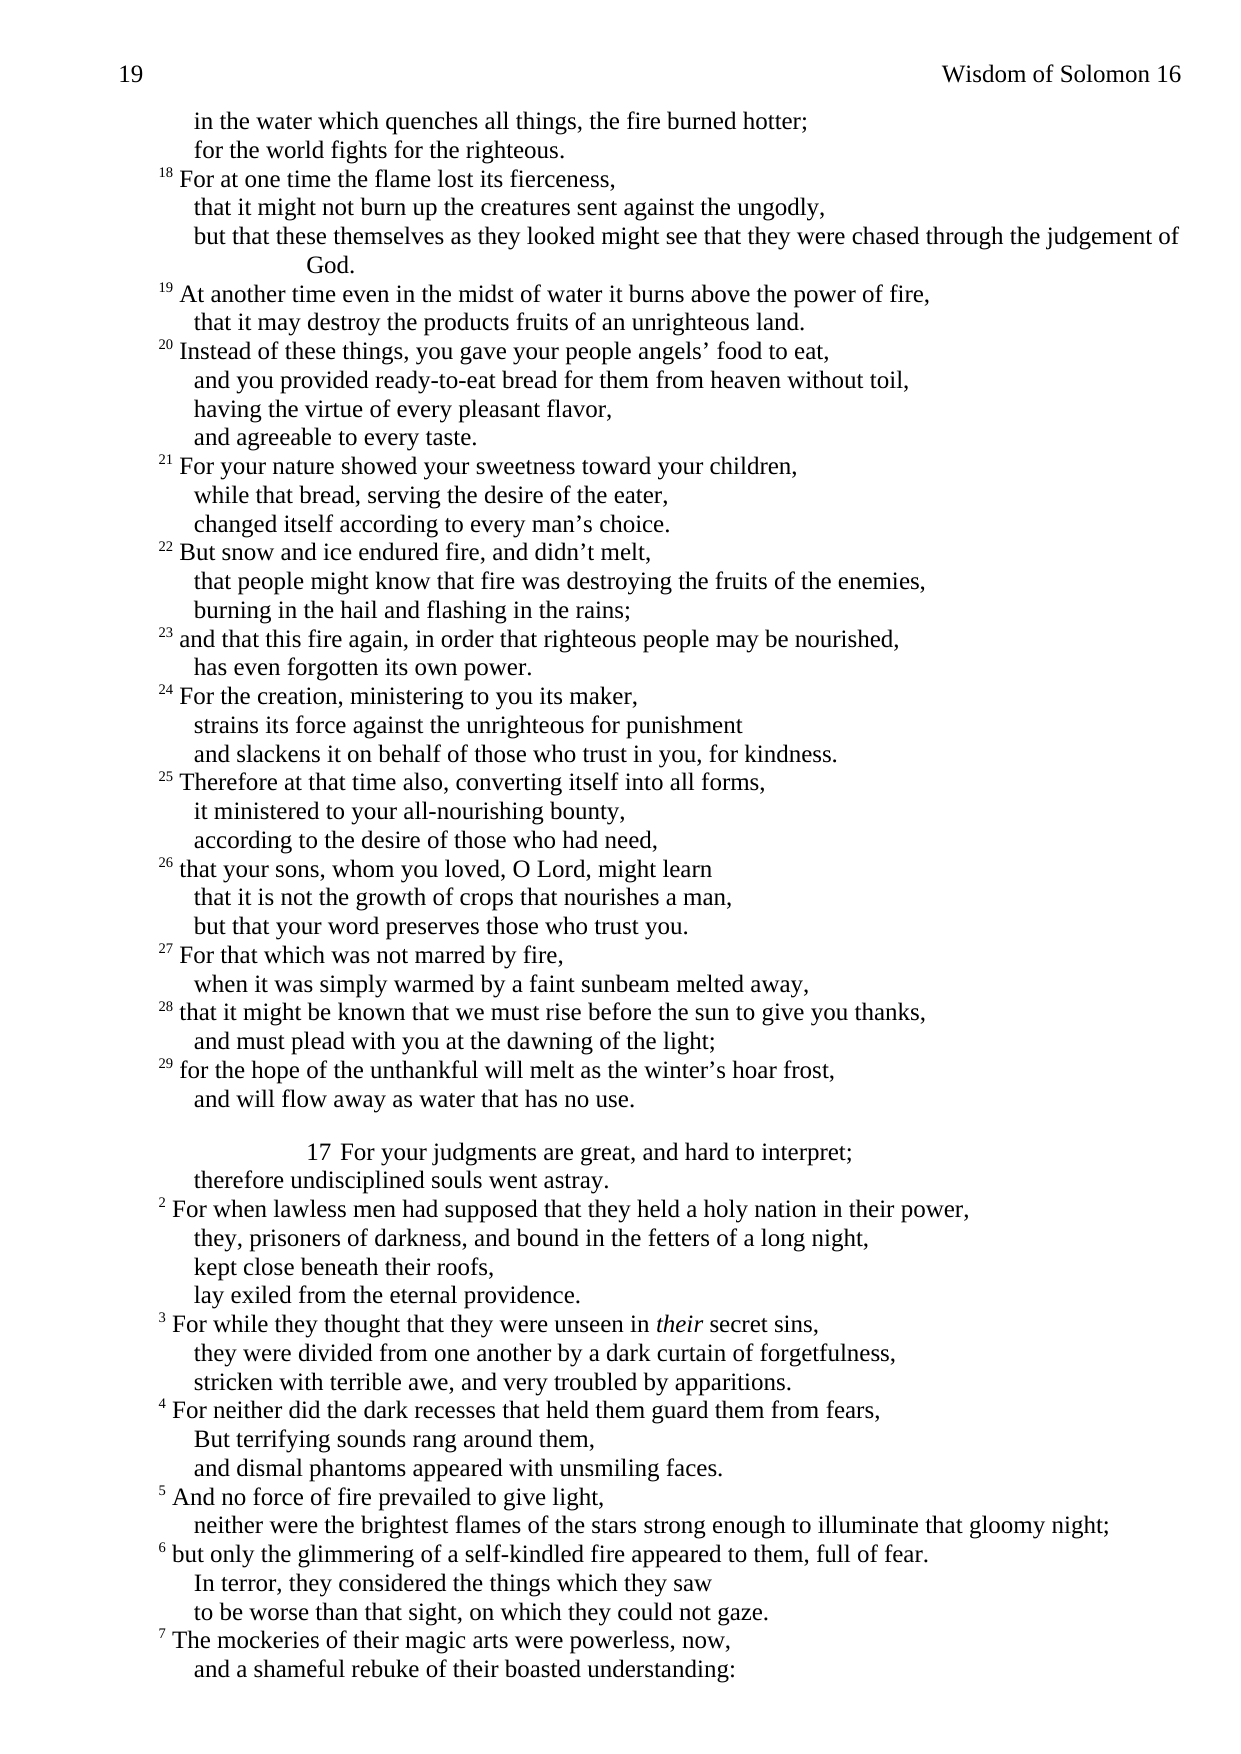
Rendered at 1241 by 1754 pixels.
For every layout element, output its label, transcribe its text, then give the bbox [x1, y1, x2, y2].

text and dismal phantoms appeared with unsmiling faces. [194, 1453, 1181, 1482]
text and will flow away as water that has no use. [194, 1084, 1181, 1112]
text 5 And no force of fire prevailed to give light, [158, 1482, 1181, 1510]
text that it is not the growth of crops that nourishes a man, [194, 882, 1181, 911]
text 28 that it might be known that we must rise before the sun to give you thanks, [158, 997, 1181, 1026]
text 24 For the creation, ministering to you its maker, [158, 681, 1181, 710]
text 23 and that this fire again, in order that righteous people may be nourished, [158, 624, 1181, 652]
text that it might not burn up the creatures sent against the ungodly, [194, 192, 1181, 221]
text kept close beneath their roofs, [194, 1252, 1181, 1280]
text according to the desire of those who had need, [194, 825, 1181, 854]
text when it was simply warmed by a faint sunbeam melted away, [194, 969, 1181, 997]
text burning in the hail and flashing in the rains; [194, 595, 1181, 624]
text 26 that your sons, whom you loved, O Lord, might learn [158, 854, 1181, 882]
text to be worse than that sight, on which they could not gaze. [194, 1597, 1181, 1625]
text for the world fights for the righteous. [194, 135, 1181, 164]
text and a shameful rebuke of their boasted understanding: [194, 1654, 1181, 1683]
text 19 At another time even in the midst of water it burns above the power of fire, [158, 279, 1181, 307]
text 21 For your nature showed your sweetness toward your children, [158, 451, 1181, 480]
text that it may destroy the products fruits of an unrighteous land. [194, 307, 1181, 336]
text 6 but only the glimmering of a self-kindled fire appeared to them, full of fear. [158, 1539, 1181, 1568]
text while that bread, serving the desire of the eater, [194, 480, 1181, 509]
text stricken with terrible awe, and very troubled by apparitions. [194, 1367, 1181, 1395]
text and agreeable to every taste. [194, 422, 1181, 451]
text therefore undisciplined souls went astray. [194, 1165, 1181, 1194]
text In terror, they considered the things which they saw [194, 1568, 1181, 1597]
text neither were the brightest flames of the stars strong enough to illuminate that gloomy night; [194, 1510, 1181, 1539]
text it ministered to your all-nourishing bounty, [194, 796, 1181, 825]
text and you provided ready-to-eat bread for them from heaven without toil, [194, 365, 1181, 394]
text and slackens it on behalf of those who trust in you, for kindness. [194, 739, 1181, 767]
text 22 But snow and ice endured fire, and didn’t melt, [158, 537, 1181, 566]
text and must plead with you at the dawning of the light; [194, 1026, 1181, 1055]
text 27 For that which was not marred by fire, [158, 940, 1181, 969]
text 7 The mockeries of their magic arts were powerless, now, [158, 1625, 1181, 1654]
text 20 Instead of these things, you gave your people angels’ food to eat, [158, 336, 1181, 365]
text But terrifying sounds rang around them, [194, 1424, 1181, 1453]
text has even forgotten its own power. [194, 652, 1181, 681]
text strains its force against the unrighteous for punishment [194, 710, 1181, 739]
text but that your word preserves those who trust you. [194, 911, 1181, 940]
text 4 For neither did the dark recesses that held them guard them from fears, [158, 1395, 1181, 1424]
text changed itself according to every man’s choice. [194, 509, 1181, 537]
text that people might know that fire was destroying the fruits of the enemies, [194, 566, 1181, 595]
text 25 Therefore at that time also, converting itself into all forms, [158, 767, 1181, 796]
text 3 For while they thought that they were unseen in their secret sins, [158, 1309, 1181, 1338]
text having the virtue of every pleasant flavor, [194, 394, 1181, 422]
text they were divided from one another by a dark curtain of forgetfulness, [194, 1338, 1181, 1367]
text 18 For at one time the flame lost its fierceness, [158, 164, 1181, 192]
text but that these themselves as they looked might see that they were chased through the judgement of God. [194, 221, 1181, 279]
text 17For your judgments are great, and hard to interpret; [306, 1137, 1181, 1165]
text lay exiled from the eternal providence. [194, 1280, 1181, 1309]
text 29 for the hope of the unthankful will melt as the winter’s hoar frost, [158, 1055, 1181, 1084]
text in the water which quenches all things, the fire burned hotter; [194, 106, 1181, 135]
text they, prisoners of darkness, and bound in the fetters of a long night, [194, 1223, 1181, 1252]
text 2 For when lawless men had supposed that they held a holy nation in their power, [158, 1194, 1181, 1223]
